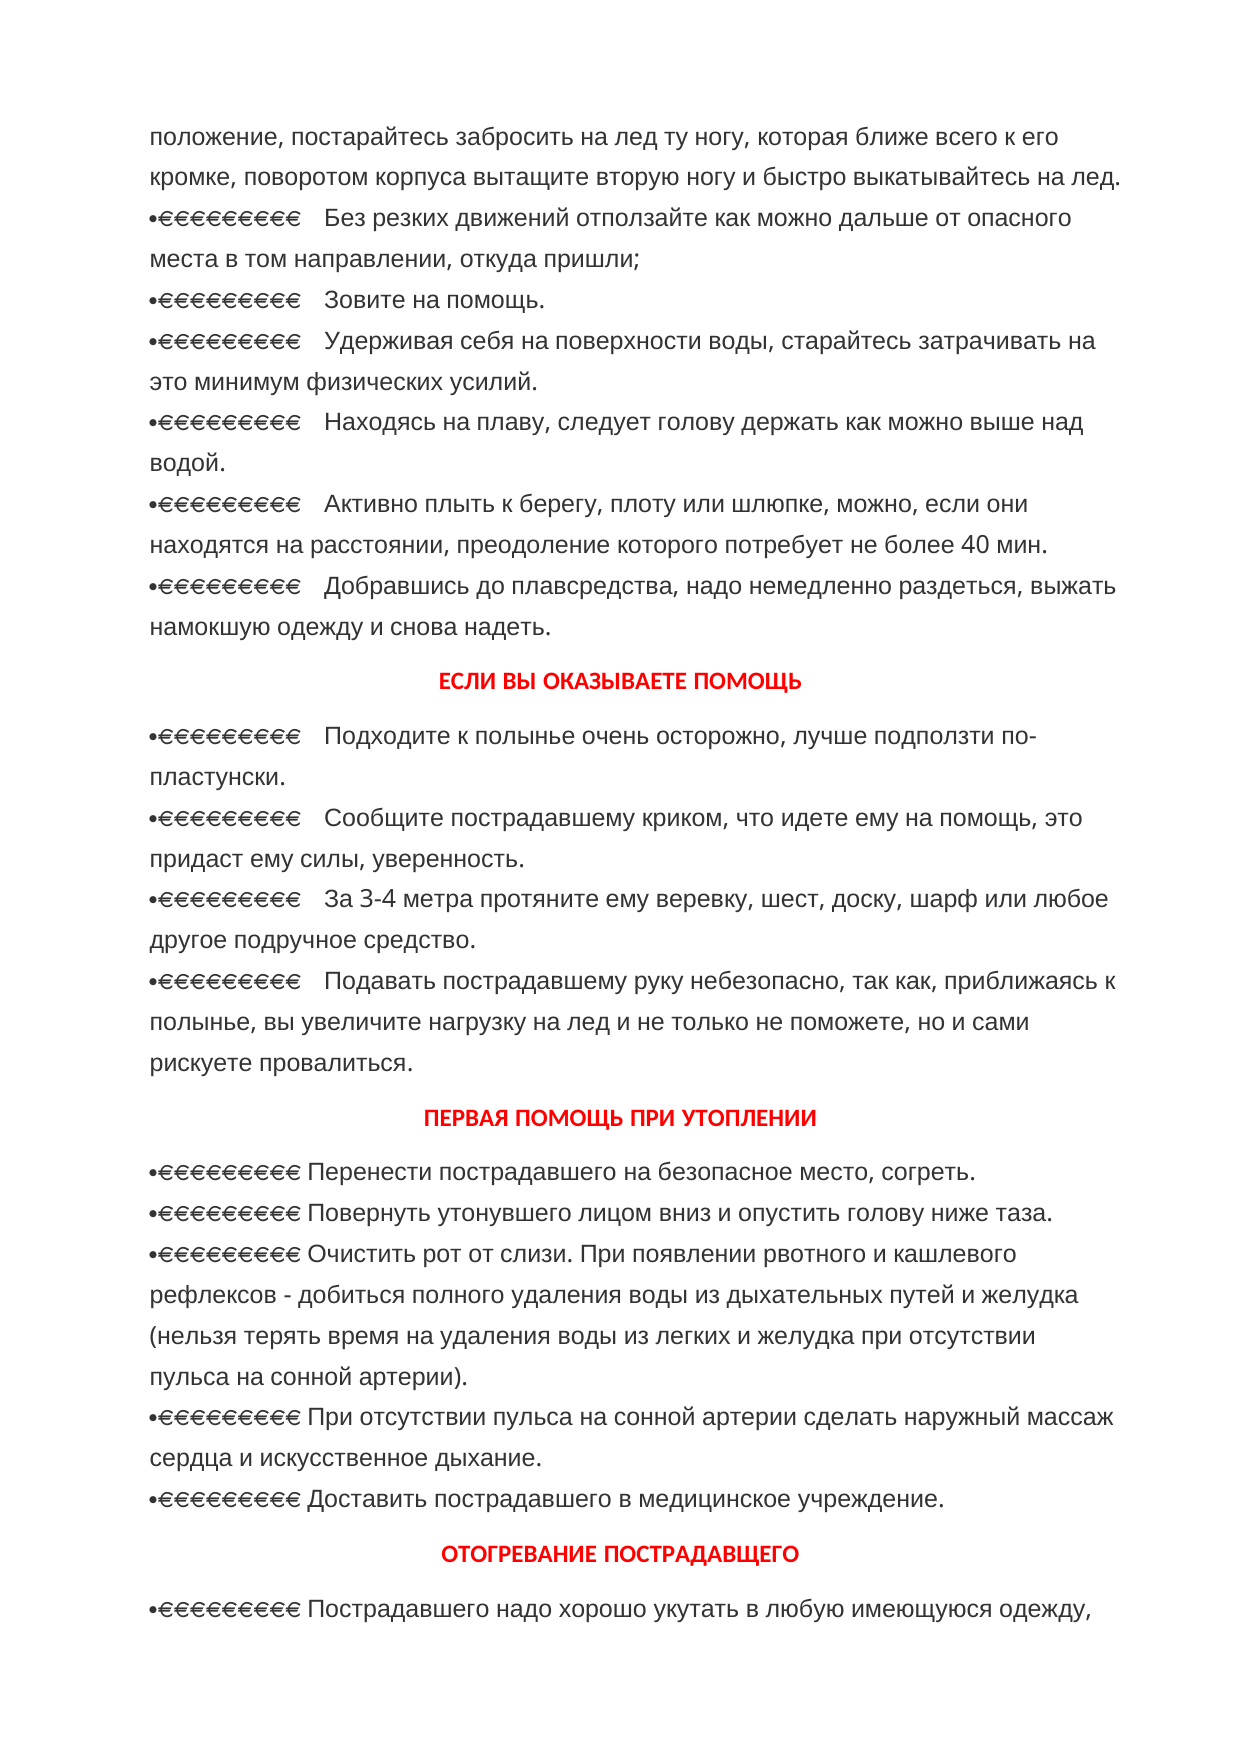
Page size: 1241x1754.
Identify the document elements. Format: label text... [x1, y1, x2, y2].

text положение, постарайтесь забросить на лед ту ногу, которая ближе всего к его кромке, поворотом корпуса вытащите вторую ногу и быстро выкатывайтесь на лед. [149, 118, 1122, 193]
text · При отсутствии пульса на сонной артерии сделать наружный массаж сердца и искусственное дыхание. [149, 1399, 1122, 1474]
text ПЕРВАЯ ПОМОЩЬ ПРИ УТОПЛЕНИИ [118, 1099, 1122, 1133]
text · Удерживая себя на поверхности воды, старайтесь затрачивать на это минимум физических усилий. [149, 322, 1122, 397]
text ЕСЛИ ВЫ ОКАЗЫВАЕТЕ ПОМОЩЬ [118, 663, 1122, 697]
text · Доставить пострадавшего в медицинское учреждение. [149, 1481, 1122, 1515]
text · Повернуть утонувшего лицом вниз и опустить голову ниже таза. [149, 1195, 1122, 1229]
text · Без резких движений отползайте как можно дальше от опасного места в том направлении, откуда пришли; [149, 200, 1122, 275]
text · Перенести пострадавшего на безопасное место, согреть. [149, 1154, 1122, 1188]
text · Находясь на плаву, следует голову держать как можно выше над водой. [149, 404, 1122, 479]
text · Очистить рот от слизи. При появлении рвотного и кашлевого рефлексов - добиться полного удаления воды из дыхательных путей и желудка (нельзя терять время на удаления воды из легких и желудка при отсутствии пульса на сонной артерии). [149, 1236, 1122, 1392]
text · Активно плыть к берегу, плоту или шлюпке, можно, если они находятся на расстоянии, преодоление которого потребует не более 40 мин. [149, 486, 1122, 561]
text · Сообщите пострадавшему криком, что идете ему на помощь, это придаст ему силы, уверенность. [149, 799, 1122, 874]
text ОТОГРЕВАНИЕ ПОСТРАДАВЩЕГО [118, 1535, 1122, 1569]
text · За 3-4 метра протяните ему веревку, шест, доску, шарф или любое другое подручное средство. [149, 881, 1122, 956]
text · Пострадавшего надо хорошо укутать в любую имеющуюся одежду, [149, 1590, 1122, 1624]
text · Зовите на помощь. [149, 281, 1122, 316]
text · Добравшись до плавсредства, надо немедленно раздеться, выжать намокшую одежду и снова надеть. [149, 567, 1122, 642]
text · Подавать пострадавшему руку небезопасно, так как, приближаясь к полынье, вы увеличите нагрузку на лед и не только не поможете, но и сами рискуете провалиться. [149, 963, 1122, 1078]
text · Подходите к полынье очень осторожно, лучше подползти по-пластунски. [149, 718, 1122, 793]
